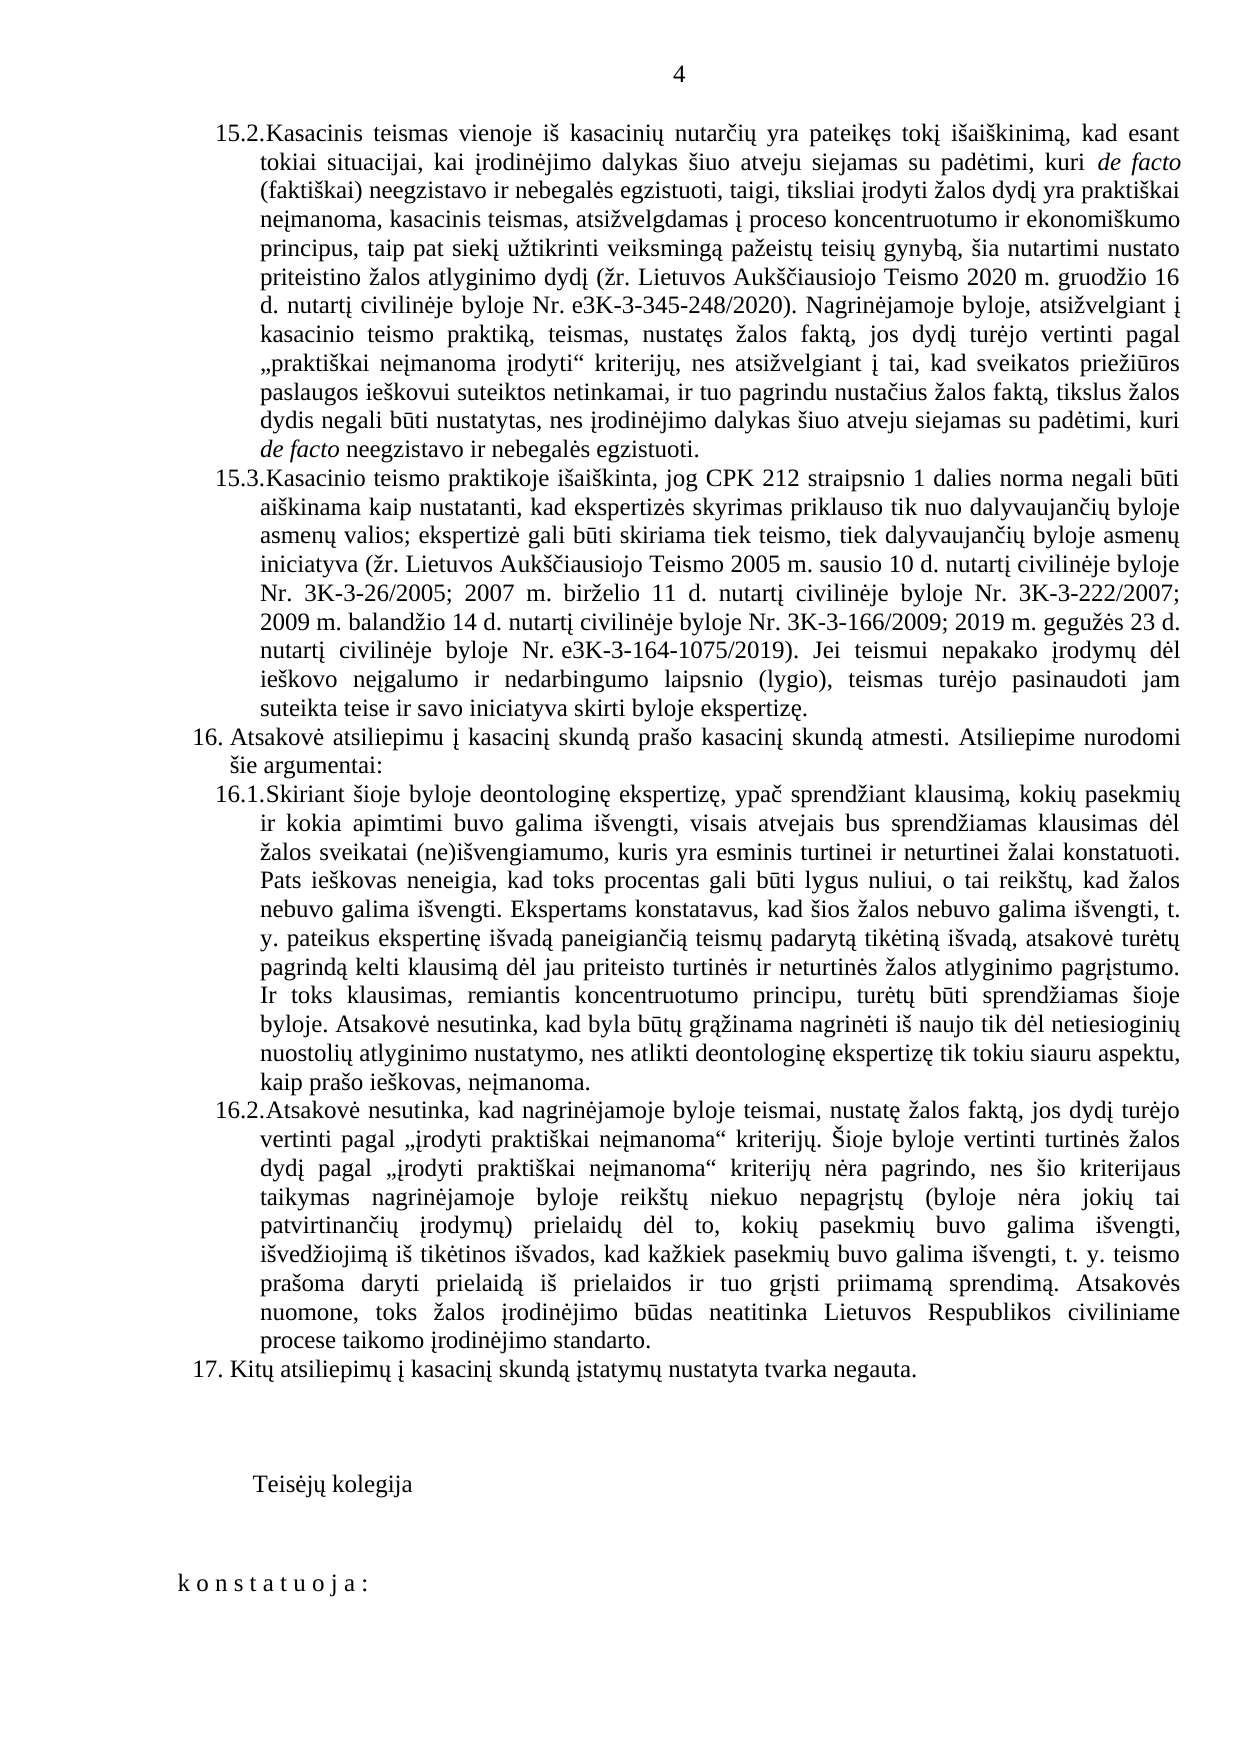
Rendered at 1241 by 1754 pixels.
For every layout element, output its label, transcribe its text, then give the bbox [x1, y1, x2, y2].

text 15.3. Kasacinio teismo praktikoje išaiškinta, jog CPK 212 straipsnio 1 dalies norma negali būti aiškinama kaip nustatanti, kad ekspertizės skyrimas priklauso tik nuo dalyvaujančių byloje asmenų valios; ekspertizė gali būti skiriama tiek teismo, tiek dalyvaujančių byloje asmenų iniciatyva (žr. Lietuvos Aukščiausiojo Teismo 2005 m. sausio 10 d. nutartį civilinėje byloje Nr. 3K-3-26/2005; 2007 m. birželio 11 d. nutartį civilinėje byloje Nr. 3K-3-222/2007; 2009 m. balandžio 14 d. nutartį civilinėje byloje Nr. 3K-3-166/2009; 2019 m. gegužės 23 d. nutartį civilinėje byloje Nr. e3K-3-164-1075/2019). Jei teismui nepakako įrodymų dėl ieškovo neįgalumo ir nedarbingumo laipsnio (lygio), teismas turėjo pasinaudoti jam suteikta teise ir savo iniciatyva skirti byloje ekspertizę. [215, 463, 1181, 722]
text 16. Atsakovė atsiliepimu į kasacinį skundą prašo kasacinį skundą atmesti. Atsiliepime nurodomi šie argumentai: [192, 722, 1181, 779]
text 17. Kitų atsiliepimų į kasacinį skundą įstatymų nustatyta tvarka negauta. [192, 1354, 1181, 1383]
text Teisėjų kolegija [177, 1469, 1179, 1498]
text 16.2. Atsakovė nesutinka, kad nagrinėjamoje byloje teismai, nustatę žalos faktą, jos dydį turėjo vertinti pagal „įrodyti praktiškai neįmanoma“ kriterijų. Šioje byloje vertinti turtinės žalos dydį pagal „įrodyti praktiškai neįmanoma“ kriterijų nėra pagrindo, nes šio kriterijaus taikymas nagrinėjamoje byloje reikštų niekuo nepagrįstų (byloje nėra jokių tai patvirtinančių įrodymų) prielaidų dėl to, kokių pasekmių buvo galima išvengti, išvedžiojimą iš tikėtinos išvados, kad kažkiek pasekmių buvo galima išvengti, t. y. teismo prašoma daryti prielaidą iš prielaidos ir tuo grįsti priimamą sprendimą. Atsakovės nuomone, toks žalos įrodinėjimo būdas neatitinka Lietuvos Respublikos civiliniame procese taikomo įrodinėjimo standarto. [215, 1096, 1181, 1354]
text 15.2. Kasacinis teismas vienoje iš kasacinių nutarčių yra pateikęs tokį išaiškinimą, kad esant tokiai situacijai, kai įrodinėjimo dalykas šiuo atveju siejamas su padėtimi, kuri de facto (faktiškai) neegzistavo ir nebegalės egzistuoti, taigi, tiksliai įrodyti žalos dydį yra praktiškai neįmanoma, kasacinis teismas, atsižvelgdamas į proceso koncentruotumo ir ekonomiškumo principus, taip pat siekį užtikrinti veiksmingą pažeistų teisių gynybą, šia nutartimi nustato priteistino žalos atlyginimo dydį (žr. Lietuvos Aukščiausiojo Teismo 2020 m. gruodžio 16 d. nutartį civilinėje byloje Nr. e3K-3-345-248/2020). Nagrinėjamoje byloje, atsižvelgiant į kasacinio teismo praktiką, teismas, nustatęs žalos faktą, jos dydį turėjo vertinti pagal „praktiškai neįmanoma įrodyti“ kriterijų, nes atsižvelgiant į tai, kad sveikatos priežiūros paslaugos ieškovui suteiktos netinkamai, ir tuo pagrindu nustačius žalos faktą, tikslus žalos dydis negali būti nustatytas, nes įrodinėjimo dalykas šiuo atveju siejamas su padėtimi, kuri de facto neegzistavo ir nebegalės egzistuoti. [215, 118, 1181, 463]
text 16.1. Skiriant šioje byloje deontologinę ekspertizę, ypač sprendžiant klausimą, kokių pasekmių ir kokia apimtimi buvo galima išvengti, visais atvejais bus sprendžiamas klausimas dėl žalos sveikatai (ne)išvengiamumo, kuris yra esminis turtinei ir neturtinei žalai konstatuoti. Pats ieškovas neneigia, kad toks procentas gali būti lygus nuliui, o tai reikštų, kad žalos nebuvo galima išvengti. Ekspertams konstatavus, kad šios žalos nebuvo galima išvengti, t. y. pateikus ekspertinę išvadą paneigiančią teismų padarytą tikėtiną išvadą, atsakovė turėtų pagrindą kelti klausimą dėl jau priteisto turtinės ir neturtinės žalos atlyginimo pagrįstumo. Ir toks klausimas, remiantis koncentruotumo principu, turėtų būti sprendžiamas šioje byloje. Atsakovė nesutinka, kad byla būtų grąžinama nagrinėti iš naujo tik dėl netiesioginių nuostolių atlyginimo nustatymo, nes atlikti deontologinę ekspertizę tik tokiu siauru aspektu, kaip prašo ieškovas, neįmanoma. [215, 779, 1181, 1096]
text k o n s t a t u o j a : [177, 1568, 1181, 1596]
